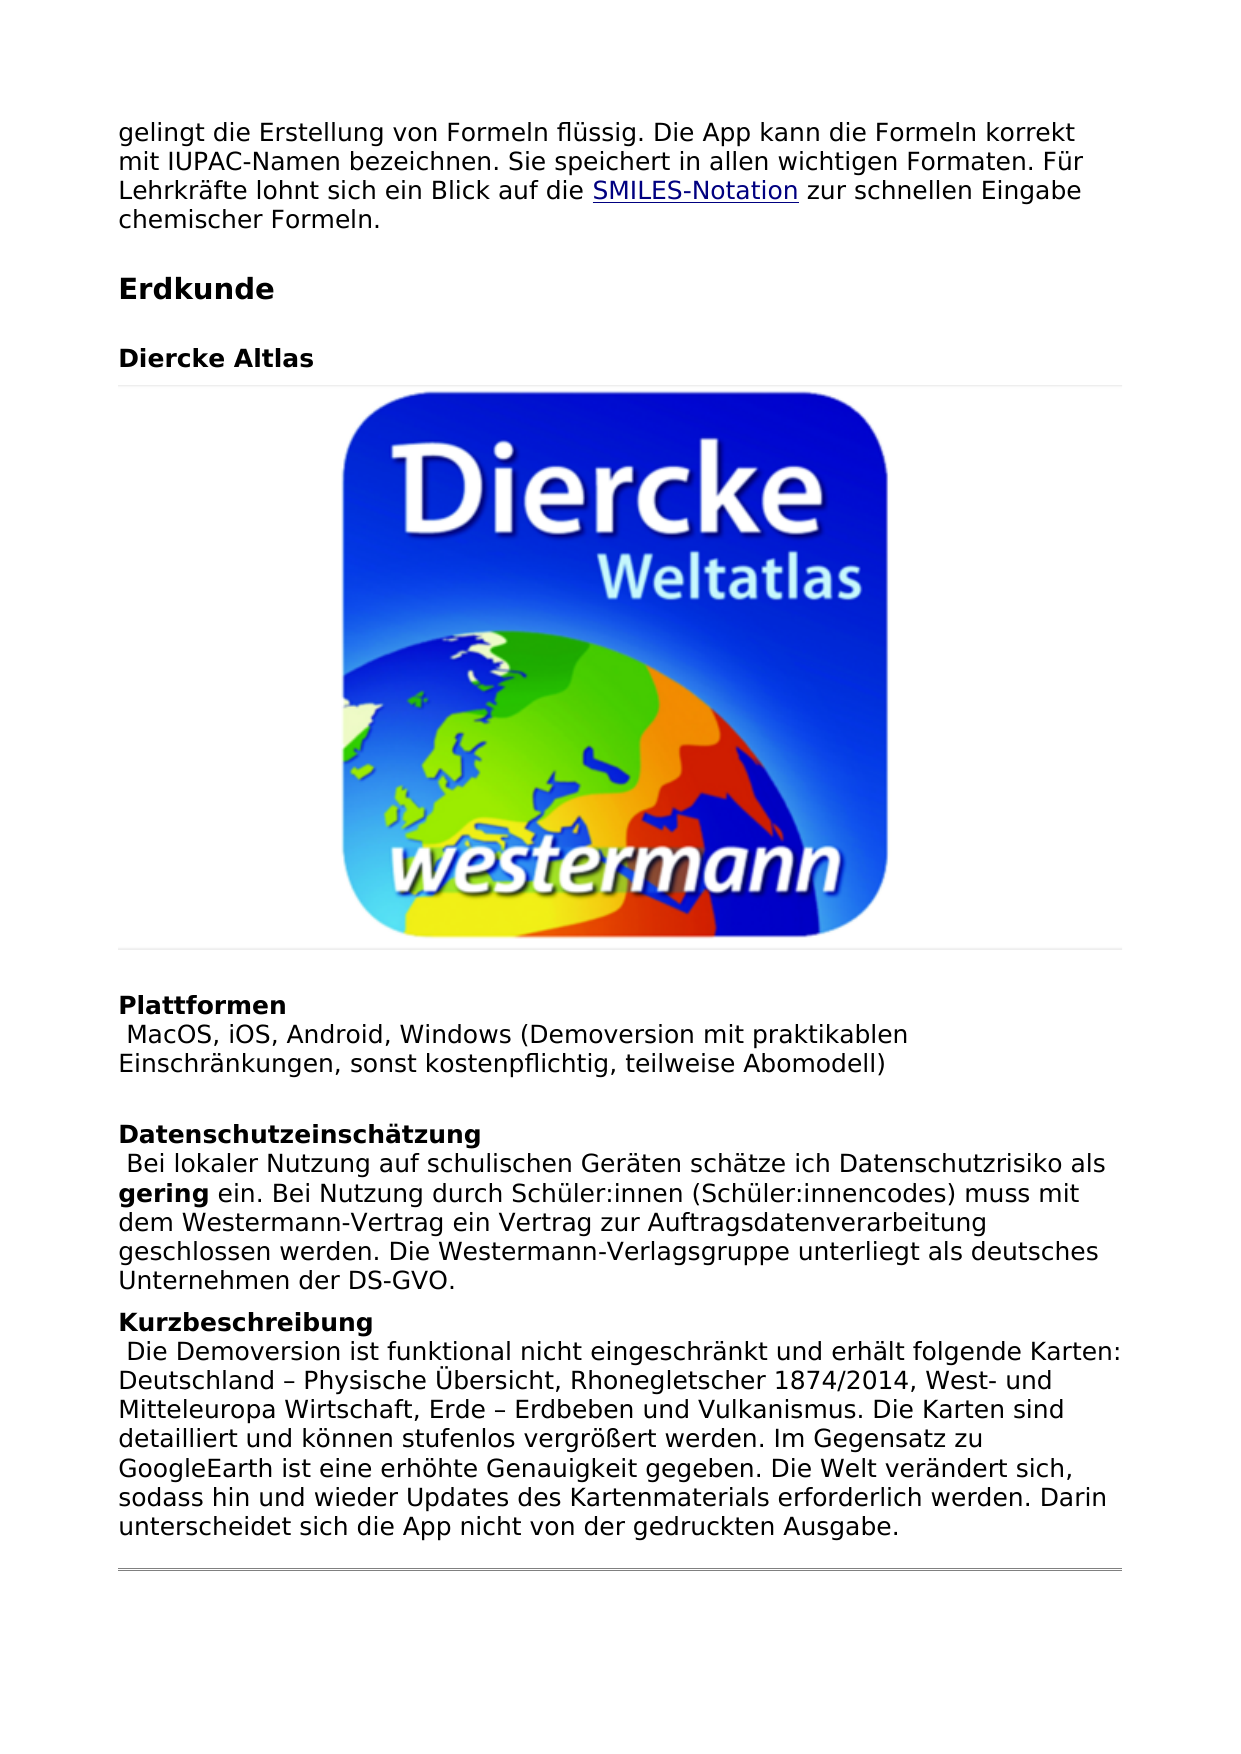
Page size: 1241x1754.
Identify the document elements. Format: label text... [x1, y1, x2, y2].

subtitle Diercke Altlas [118, 344, 1122, 373]
subtitle Erdkunde [118, 272, 1122, 306]
picture [118, 385, 1123, 950]
text Plattformen MacOS, iOS, Android, Windows (Demoversion mit praktikablen Einschränkungen, sonst kostenpflichtig, teilweise Abomodell) [118, 991, 1122, 1108]
text gelingt die Erstellung von Formeln flüssig. Die App kann die Formeln korrekt mit IUPAC-Namen bezeichnen. Sie speichert in allen wichtigen Formaten. Für Lehrkräfte lohnt sich ein Blick auf die SMILES-Notation zur schnellen Eingabe chemischer Formeln. [118, 118, 1122, 235]
text Datenschutzeinschätzung Bei lokaler Nutzung auf schulischen Geräten schätze ich Datenschutzrisiko als gering ein. Bei Nutzung durch Schüler:innen (Schüler:innencodes) muss mit dem Westermann-Vertrag ein Vertrag zur Auftragsdatenverarbeitung geschlossen werden. Die Westermann-Verlagsgruppe unterliegt als deutsches Unternehmen der DS-GVO. [118, 1120, 1122, 1295]
text Kurzbeschreibung Die Demoversion ist funktional nicht eingeschränkt und erhält folgende Karten: Deutschland – Physische Übersicht, Rhonegletscher 1874/2014, West- und Mitteleuropa Wirtschaft, Erde – Erdbeben und Vulkanismus. Die Karten sind detailliert und können stufenlos vergrößert werden. Im Gegensatz zu GoogleEarth ist eine erhöhte Genauigkeit gegeben. Die Welt verändert sich, sodass hin und wieder Updates des Kartenmaterials erforderlich werden. Darin unterscheidet sich die App nicht von der gedruckten Ausgabe. [118, 1308, 1122, 1541]
